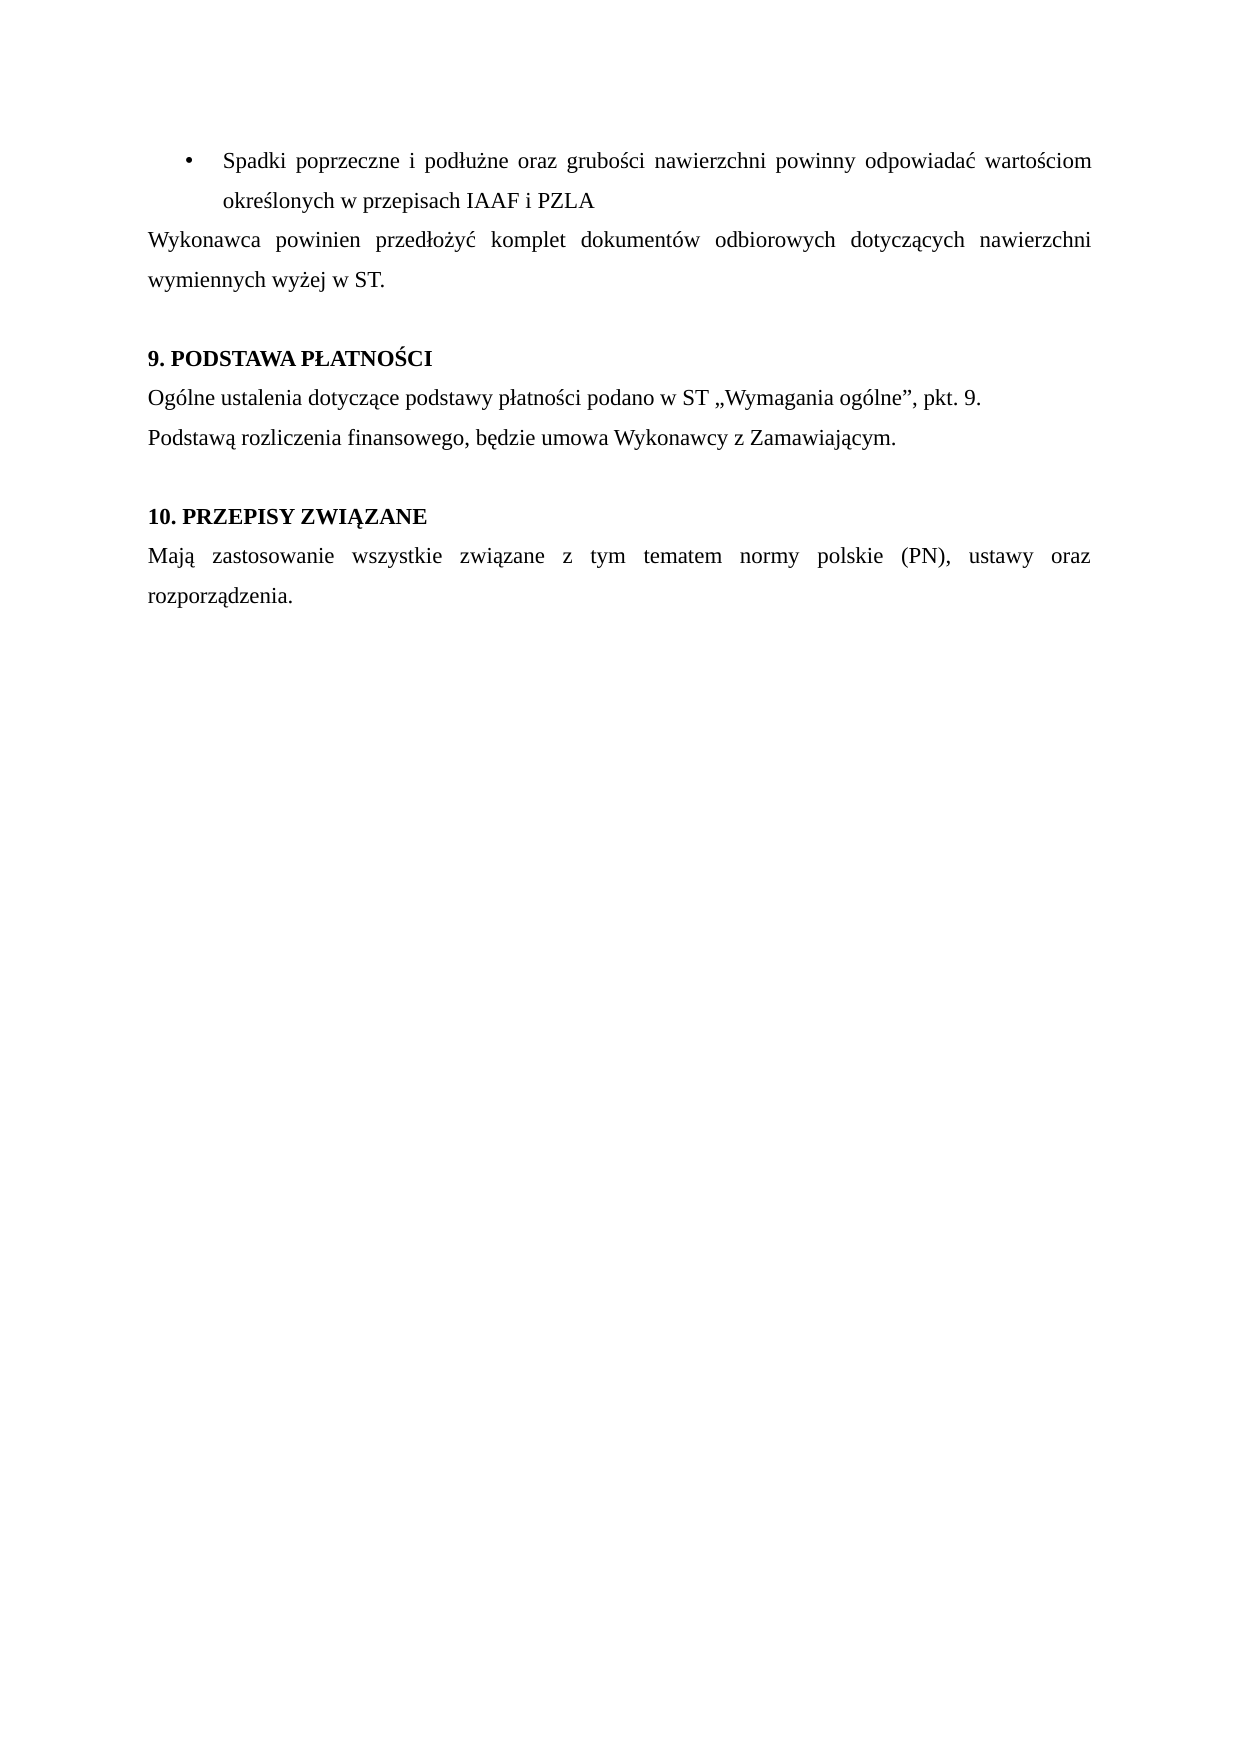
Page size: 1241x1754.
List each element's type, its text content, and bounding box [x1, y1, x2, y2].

text Mają zastosowanie wszystkie związane z tym tematem normy polskie (PN), ustawy oraz rozporządzenia. [148, 542, 1093, 608]
text 9. PODSTAWA PŁATNOŚCI [148, 345, 1093, 371]
text 10. PRZEPISY ZWIĄZANE [148, 503, 1093, 529]
text Podstawą rozliczenia finansowego, będzie umowa Wykonawcy z Zamawiającym. [148, 424, 1093, 450]
text Wykonawca powinien przedłożyć komplet dokumentów odbiorowych dotyczących nawierzchni wymiennych wyżej w ST. [148, 227, 1093, 292]
list Spadki poprzeczne i podłużne oraz grubości nawierzchni powinny odpowiadać wartościom określonych w przepisach IAAF i PZLA [185, 148, 1093, 213]
text Ogólne ustalenia dotyczące podstawy płatności podano w ST „Wymagania ogólne”, pkt. 9. [148, 384, 1093, 411]
